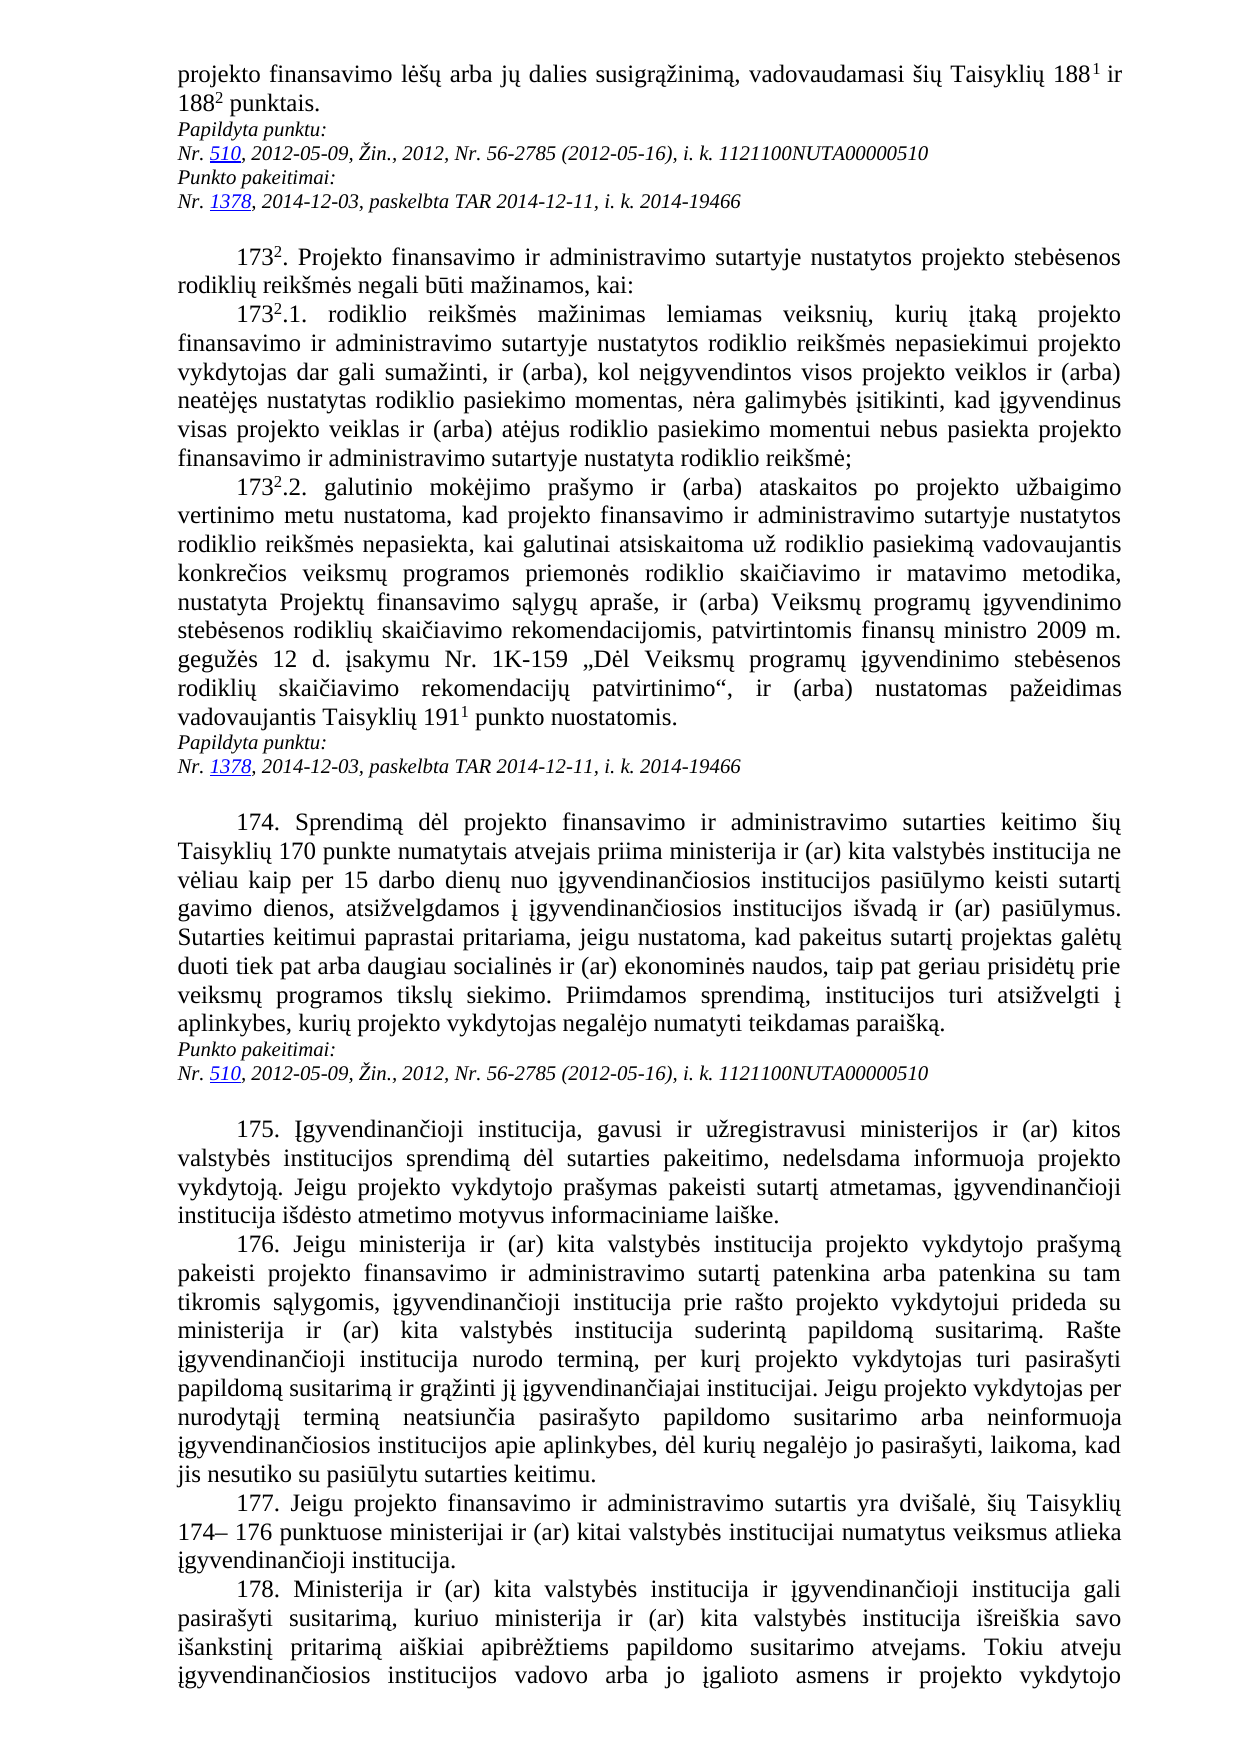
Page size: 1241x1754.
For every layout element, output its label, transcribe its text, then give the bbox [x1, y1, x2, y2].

text 174. Sprendimą dėl projekto finansavimo ir administravimo sutarties keitimo šių Taisyklių 170 punkte numatytais atvejais priima ministerija ir (ar) kita valstybės institucija ne vėliau kaip per 15 darbo dienų nuo įgyvendinančiosios institucijos pasiūlymo keisti sutartį gavimo dienos, atsižvelgdamos į įgyvendinančiosios institucijos išvadą ir (ar) pasiūlymus. Sutarties keitimui paprastai pritariama, jeigu nustatoma, kad pakeitus sutartį projektas galėtų duoti tiek pat arba daugiau socialinės ir (ar) ekonominės naudos, taip pat geriau prisidėtų prie veiksmų programos tikslų siekimo. Priimdamos sprendimą, institucijos turi atsižvelgti į aplinkybes, kurių projekto vykdytojas negalėjo numatyti teikdamas paraišką. [177, 807, 1122, 1037]
text Nr. 1378, 2014-12-03, paskelbta TAR 2014-12-11, i. k. 2014-19466 [177, 189, 1122, 213]
text 1732.1. rodiklio reikšmės mažinimas lemiamas veiksnių, kurių įtaką projekto finansavimo ir administravimo sutartyje nustatytos rodiklio reikšmės nepasiekimui projekto vykdytojas dar gali sumažinti, ir (arba), kol neįgyvendintos visos projekto veiklos ir (arba) neatėjęs nustatytas rodiklio pasiekimo momentas, nėra galimybės įsitikinti, kad įgyvendinus visas projekto veiklas ir (arba) atėjus rodiklio pasiekimo momentui nebus pasiekta projekto finansavimo ir administravimo sutartyje nustatyta rodiklio reikšmė; [177, 299, 1122, 472]
text 1732. Projekto finansavimo ir administravimo sutartyje nustatytos projekto stebėsenos rodiklių reikšmės negali būti mažinamos, kai: [177, 242, 1122, 299]
text Punkto pakeitimai: [177, 165, 1122, 189]
text 1732.2. galutinio mokėjimo prašymo ir (arba) ataskaitos po projekto užbaigimo vertinimo metu nustatoma, kad projekto finansavimo ir administravimo sutartyje nustatytos rodiklio reikšmės nepasiekta, kai galutinai atsiskaitoma už rodiklio pasiekimą vadovaujantis konkrečios veiksmų programos priemonės rodiklio skaičiavimo ir matavimo metodika, nustatyta Projektų finansavimo sąlygų apraše, ir (arba) Veiksmų programų įgyvendinimo stebėsenos rodiklių skaičiavimo rekomendacijomis, patvirtintomis finansų ministro 2009 m. gegužės 12 d. įsakymu Nr. 1K-159 „Dėl Veiksmų programų įgyvendinimo stebėsenos rodiklių skaičiavimo rekomendacijų patvirtinimo“, ir (arba) nustatomas pažeidimas vadovaujantis Taisyklių 1911 punkto nuostatomis. [177, 472, 1122, 730]
text Punkto pakeitimai: [177, 1037, 1122, 1061]
text Nr. 1378, 2014-12-03, paskelbta TAR 2014-12-11, i. k. 2014-19466 [177, 754, 1122, 778]
text 178. Ministerija ir (ar) kita valstybės institucija ir įgyvendinančioji institucija gali pasirašyti susitarimą, kuriuo ministerija ir (ar) kita valstybės institucija išreiškia savo išankstinį pritarimą aiškiai apibrėžtiems papildomo susitarimo atvejams. Tokiu atveju įgyvendinančiosios institucijos vadovo arba jo įgalioto asmens ir projekto vykdytojo [177, 1574, 1122, 1689]
text projekto finansavimo lėšų arba jų dalies susigrąžinimą, vadovaudamasi šių Taisyklių 1881 ir 1882 punktais. [177, 59, 1122, 117]
text Papildyta punktu: [177, 730, 1122, 754]
text Nr. 510, 2012-05-09, Žin., 2012, Nr. 56-2785 (2012-05-16), i. k. 1121100NUTA00000510 [177, 1061, 1122, 1085]
text 177. Jeigu projekto finansavimo ir administravimo sutartis yra dvišalė, šių Taisyklių 174– 176 punktuose ministerijai ir (ar) kitai valstybės institucijai numatytus veiksmus atlieka įgyvendinančioji institucija. [177, 1488, 1122, 1574]
text 176. Jeigu ministerija ir (ar) kita valstybės institucija projekto vykdytojo prašymą pakeisti projekto finansavimo ir administravimo sutartį patenkina arba patenkina su tam tikromis sąlygomis, įgyvendinančioji institucija prie rašto projekto vykdytojui prideda su ministerija ir (ar) kita valstybės institucija suderintą papildomą susitarimą. Rašte įgyvendinančioji institucija nurodo terminą, per kurį projekto vykdytojas turi pasirašyti papildomą susitarimą ir grąžinti jį įgyvendinančiajai institucijai. Jeigu projekto vykdytojas per nurodytąjį terminą neatsiunčia pasirašyto papildomo susitarimo arba neinformuoja įgyvendinančiosios institucijos apie aplinkybes, dėl kurių negalėjo jo pasirašyti, laikoma, kad jis nesutiko su pasiūlytu sutarties keitimu. [177, 1229, 1122, 1488]
text Papildyta punktu: [177, 117, 1122, 141]
text Nr. 510, 2012-05-09, Žin., 2012, Nr. 56-2785 (2012-05-16), i. k. 1121100NUTA00000510 [177, 141, 1122, 165]
text 175. Įgyvendinančioji institucija, gavusi ir užregistravusi ministerijos ir (ar) kitos valstybės institucijos sprendimą dėl sutarties pakeitimo, nedelsdama informuoja projekto vykdytoją. Jeigu projekto vykdytojo prašymas pakeisti sutartį atmetamas, įgyvendinančioji institucija išdėsto atmetimo motyvus informaciniame laiške. [177, 1114, 1122, 1229]
